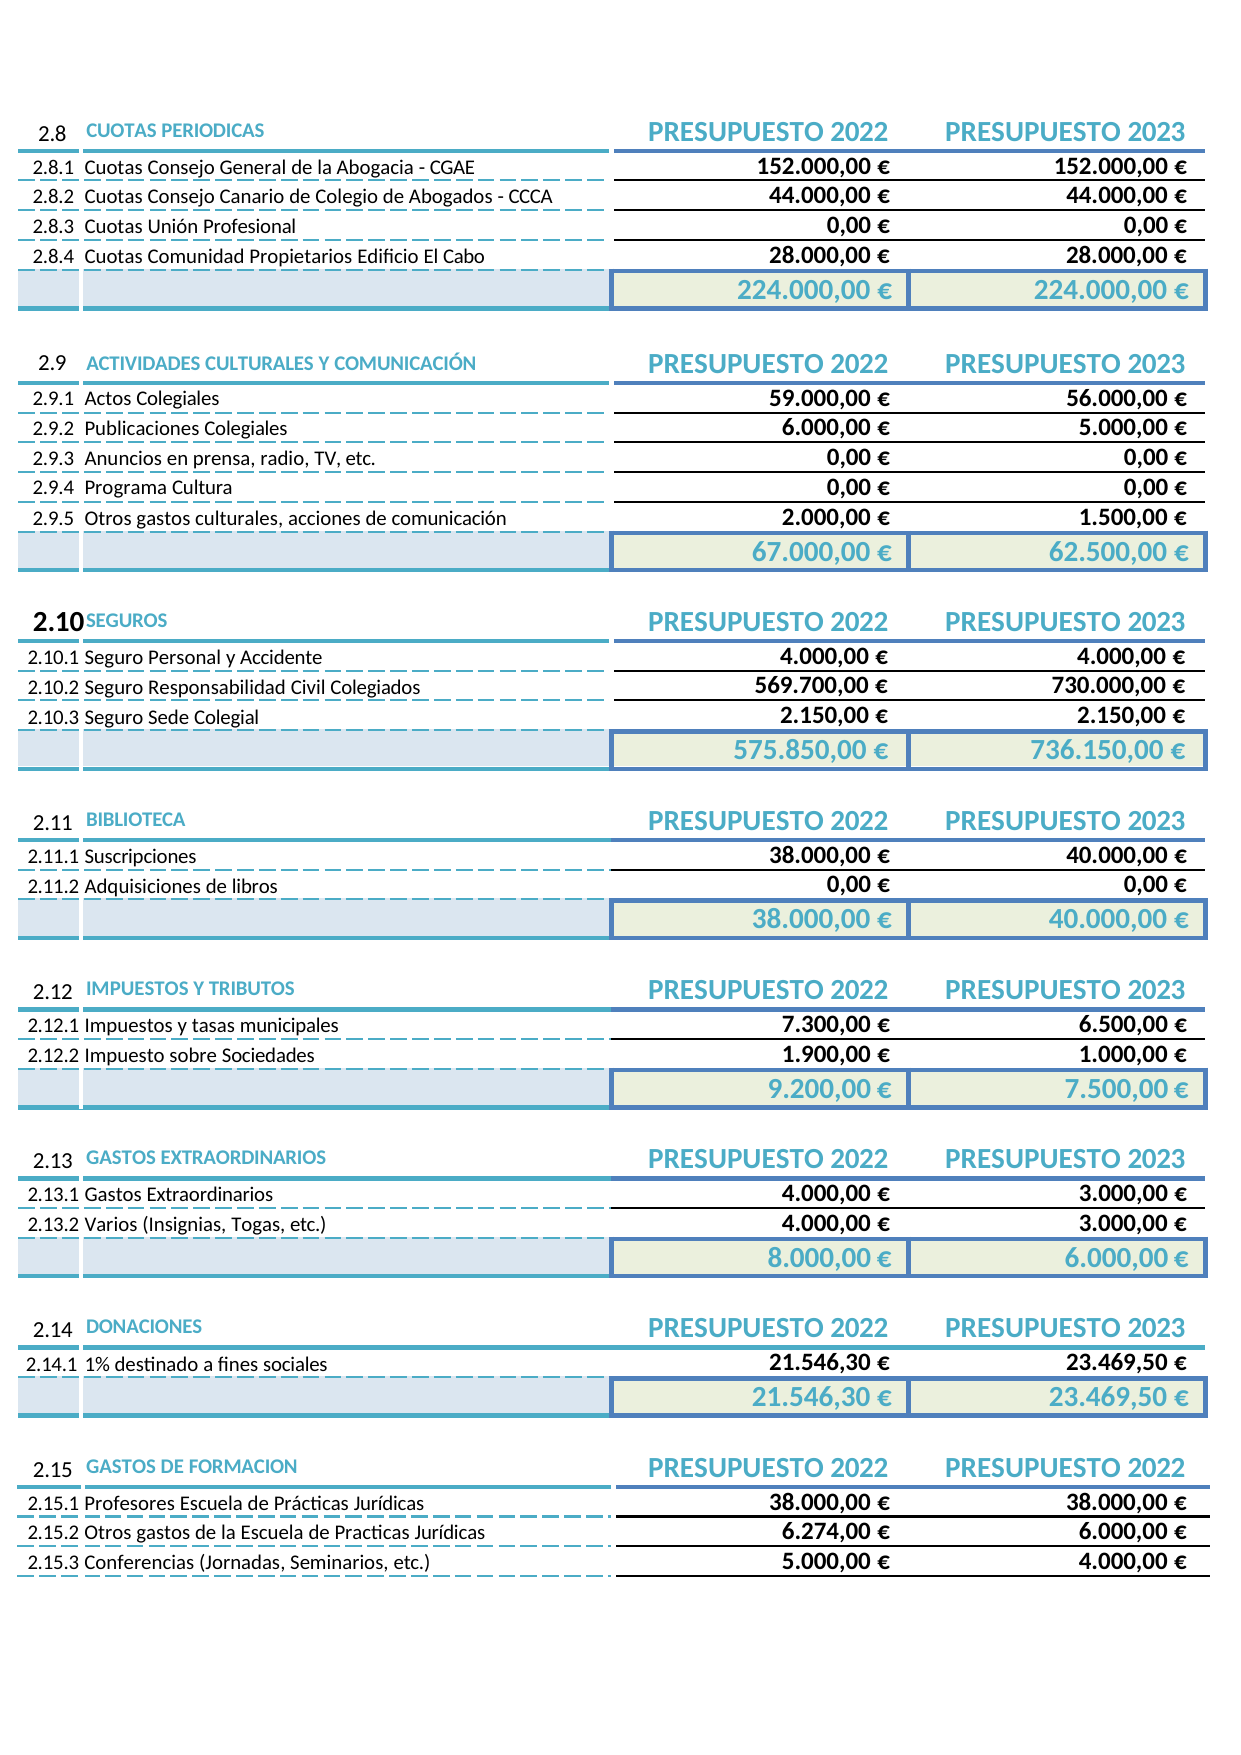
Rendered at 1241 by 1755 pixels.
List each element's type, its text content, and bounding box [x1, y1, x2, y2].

table_cell [18, 1237, 79, 1274]
table_header 23.469,50 € [908, 1350, 1205, 1376]
table_header Impuestos y tasas municipales [83, 1012, 611, 1038]
table_cell 6.000,00 € [614, 414, 908, 441]
table_cell 2.15.2 [17, 1515, 81, 1545]
table_cell 1.000,00 € [908, 1040, 1205, 1067]
table_cell 28.000,00 € [614, 241, 908, 268]
table_header 38.000,00 € [611, 842, 908, 868]
table_cell Seguro Sede Colegial [83, 699, 609, 729]
table_cell Varios (Insignias, Togas, etc.) [83, 1207, 611, 1237]
table_header Profesores Escuela de Prácticas Jurídicas [85, 1489, 611, 1515]
table_header 4.000,00 € 4.000,00 € [614, 643, 1205, 670]
table_header 2.15.1 [17, 1489, 81, 1515]
table_cell 575.850,00 € [614, 734, 906, 766]
table_cell 2.13.2 [18, 1207, 79, 1237]
table_header 2.8.1 [18, 153, 79, 179]
table_cell 0,00 € [611, 871, 908, 898]
list IMPUESTOS Y TRIBUTOS PRESUPUESTO 2022 PRESUPUESTO 2023 [33, 971, 1211, 1007]
table_cell 67.000,00 € [614, 535, 906, 568]
table_cell Adquisiciones de libros [83, 869, 611, 898]
table_cell 44.000,00 € [908, 181, 1205, 209]
table_cell Cuotas Comunidad Propietarios Edificio El Cabo [83, 239, 609, 268]
table_cell 44.000,00 € [614, 181, 908, 209]
list CUOTAS PERIODICAS PRESUPUESTO 2022 PRESUPUESTO 2023 [38, 113, 1211, 148]
table_cell 2.150,00 € 2.150,00 € [614, 701, 1205, 729]
table_cell 6.000,00 € [911, 1241, 1203, 1274]
table_cell 28.000,00 € [908, 241, 1205, 268]
table_cell 0,00 € [614, 443, 908, 471]
table_header 2.13.1 [18, 1181, 79, 1207]
table_cell 736.150,00 € [911, 734, 1203, 766]
table_cell 2.10.3 [18, 699, 79, 729]
table_cell 2.9.2 [18, 412, 79, 441]
table_cell [83, 898, 609, 936]
table_cell Otros gastos culturales, acciones de comunicación [83, 501, 609, 531]
table_header 4.000,00 € [611, 1181, 908, 1207]
table_cell 0,00 € [908, 473, 1205, 501]
table_cell 3.000,00 € [908, 1209, 1205, 1237]
table_header 56.000,00 € [908, 385, 1205, 412]
table_header 3.000,00 € [908, 1181, 1205, 1207]
table_cell Conferencias (Jornadas, Seminarios, etc.) [85, 1545, 611, 1575]
table_cell 0,00 € [614, 211, 908, 239]
table_cell 2.9.5 [18, 501, 79, 531]
table_cell Cuotas Consejo Canario de Colegio de Abogados - CCCA [83, 179, 609, 209]
table_cell 5.000,00 € [908, 414, 1205, 441]
table_header 59.000,00 € [614, 385, 908, 412]
table_cell 2.8.3 [18, 209, 79, 239]
table_cell 40.000,00 € [911, 903, 1203, 936]
table_header Seguro Personal y Accidente [83, 643, 609, 670]
table_cell [83, 1068, 609, 1105]
table_cell [83, 531, 609, 568]
table_cell 2.000,00 € [614, 503, 908, 531]
table_cell 62.500,00 € [911, 535, 1203, 568]
list ACTIVIDADES CULTURALES Y COMUNICACIÓN PRESUPUESTO 2022 PRESUPUESTO 2023 [38, 342, 1211, 381]
table_header Suscripciones [83, 842, 611, 868]
table_cell [18, 531, 79, 568]
table_cell 2.12.2 [18, 1038, 79, 1067]
table_header 2.10.1 [18, 643, 79, 670]
table_cell [83, 1237, 609, 1274]
table_cell Programa Cultura [83, 471, 609, 501]
table_header 2.14.1 [18, 1350, 79, 1376]
table_cell Cuotas Unión Profesional [83, 209, 609, 239]
table_header 40.000,00 € [908, 842, 1205, 868]
table_cell [83, 729, 609, 766]
table_cell 4.000,00 € [611, 1209, 908, 1237]
table_cell 2.15.3 [17, 1545, 81, 1575]
table_cell 1.900,00 € [611, 1040, 908, 1067]
table_cell Seguro Responsabilidad Civil Colegiados [83, 670, 609, 699]
table_cell [83, 1376, 609, 1413]
table_cell [18, 269, 79, 306]
table_header 2.12.1 [18, 1012, 79, 1038]
table_cell [18, 1376, 79, 1413]
table_header 2.11.1 [18, 842, 79, 868]
table_cell 2.11.2 [18, 869, 79, 898]
table_cell [18, 729, 79, 766]
list GASTOS DE FORMACION PRESUPUESTO 2022 PRESUPUESTO 2022 [33, 1449, 1211, 1484]
table_header 2.9.1 [18, 385, 79, 412]
table_cell 23.469,50 € [911, 1381, 1203, 1413]
table_cell 8.000,00 € [614, 1241, 906, 1274]
list GASTOS EXTRAORDINARIOS PRESUPUESTO 2022 PRESUPUESTO 2023 [33, 1140, 1211, 1176]
table_header Actos Colegiales [83, 385, 609, 412]
table_cell 7.500,00 € [911, 1072, 1203, 1105]
table_cell 224.000,00 € [911, 273, 1203, 306]
table_cell 38.000,00 € [614, 903, 906, 936]
table_header 21.546,30 € [611, 1350, 908, 1376]
table_header 6.500,00 € [908, 1012, 1205, 1038]
table_header 152.000,00 € [908, 153, 1205, 179]
table_cell 21.546,30 € [614, 1381, 906, 1413]
table_cell Publicaciones Colegiales [83, 412, 609, 441]
table_cell Otros gastos de la Escuela de Practicas Jurídicas [85, 1515, 611, 1545]
table_cell Impuesto sobre Sociedades [83, 1038, 611, 1067]
table_cell [83, 269, 609, 306]
table_cell 1.500,00 € [908, 503, 1205, 531]
table_header 152.000,00 € [614, 153, 908, 179]
table_cell 224.000,00 € [614, 273, 906, 306]
table_cell 2.8.4 [18, 239, 79, 268]
table_cell [18, 1068, 79, 1105]
table_cell [18, 898, 79, 936]
table_cell 0,00 € [908, 871, 1205, 898]
table_cell 2.9.3 [18, 441, 79, 471]
table_cell 2.9.4 [18, 471, 79, 501]
list DONACIONES PRESUPUESTO 2022 PRESUPUESTO 2023 [33, 1309, 1211, 1345]
table_cell 6.274,00 € 6.000,00 € [616, 1518, 1209, 1545]
table_header 1% destinado a fines sociales [83, 1350, 611, 1376]
table_cell Anuncios en prensa, radio, TV, etc. [83, 441, 609, 471]
table_cell 9.200,00 € [614, 1072, 906, 1105]
list SEGUROS PRESUPUESTO 2022 PRESUPUESTO 2023 [33, 603, 1211, 639]
table_cell 5.000,00 € 4.000,00 € [616, 1547, 1209, 1575]
table_cell 2.10.2 [18, 670, 79, 699]
table_cell 0,00 € [908, 443, 1205, 471]
table_header 7.300,00 € [611, 1012, 908, 1038]
table_header Gastos Extraordinarios [83, 1181, 611, 1207]
table_cell 0,00 € [908, 211, 1205, 239]
table_cell 569.700,00 € 730.000,00 € [614, 672, 1205, 699]
table_cell 0,00 € [614, 473, 908, 501]
table_cell 2.8.2 [18, 179, 79, 209]
table_header Cuotas Consejo General de la Abogacia - CGAE [83, 153, 609, 179]
table_header 38.000,00 € 38.000,00 € [616, 1489, 1209, 1515]
list BIBLIOTECA PRESUPUESTO 2022 PRESUPUESTO 2023 [33, 802, 1211, 838]
